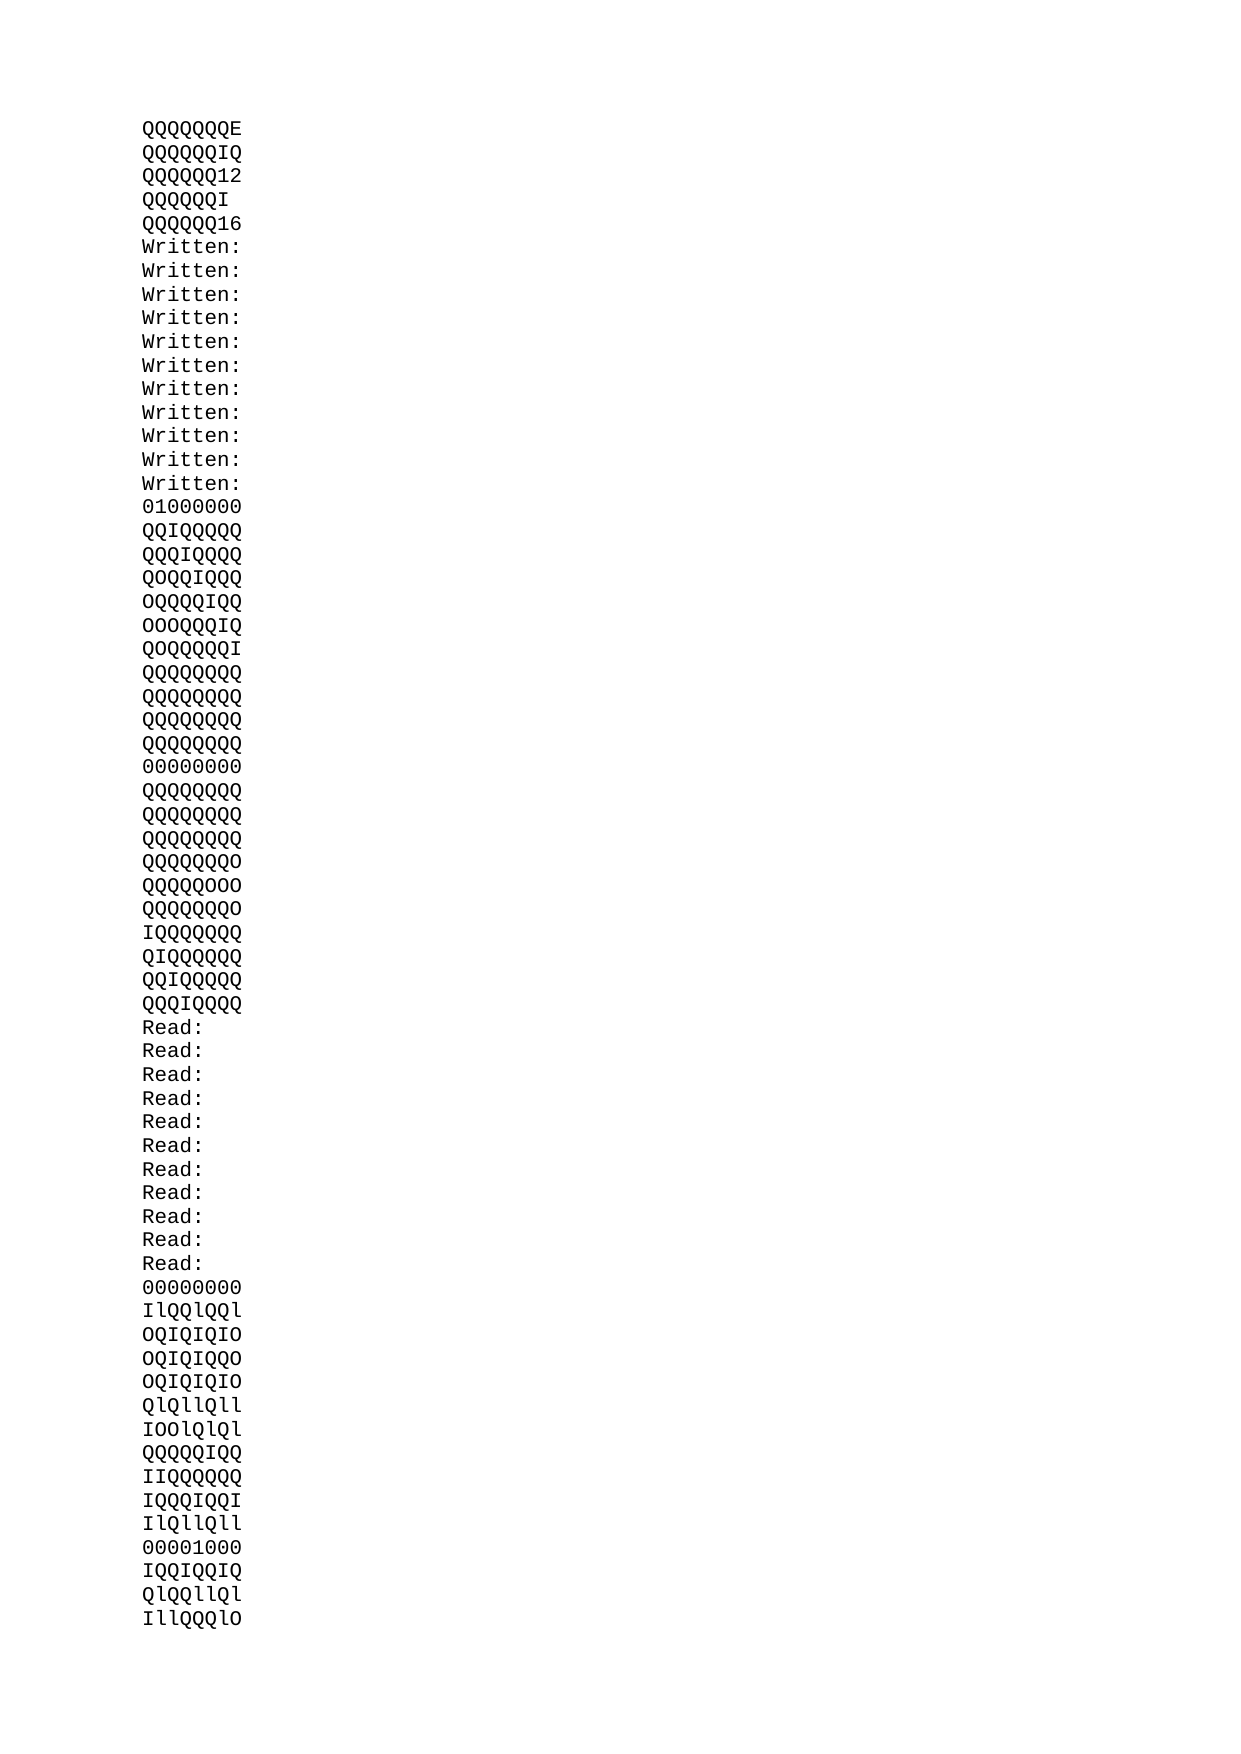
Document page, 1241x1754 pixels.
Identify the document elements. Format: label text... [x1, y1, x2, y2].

text QQQQQQQE QQQQQQIQ QQQQQQ12 QQQQQQI QQQQQQ16 [142, 118, 1098, 236]
text 01000000 QQIQQQQQ QQQIQQQQ QOQQIQQQ OQQQQIQQ OOOQQQIQ QOQQQQQI QQQQQQQQ QQQQQQQQ QQQQQQQQ QQQQQQQQ [142, 496, 1098, 757]
text 00000000 IlQQlQQl OQIQIQIO OQIQIQQO OQIQIQIO QlQllQll IOOlQlQl QQQQQIQQ IIQQQQQQ IQQQIQQI IlQllQll [142, 1277, 1098, 1537]
text Written: Written: Written: Written: Written: Written: Written: Written: Written: Written: Written: [142, 236, 1098, 496]
text Read: Read: Read: Read: Read: Read: Read: Read: Read: Read: Read: [142, 1017, 1098, 1277]
text 00000000 QQQQQQQQ QQQQQQQQ QQQQQQQQ QQQQQQQO QQQQQOOO QQQQQQQO IQQQQQQQ QIQQQQQQ QQIQQQQQ QQQIQQQQ [142, 757, 1098, 1017]
text 00001000 IQQIQQIQ QlQQllQl IllQQQlO [142, 1537, 1098, 1631]
